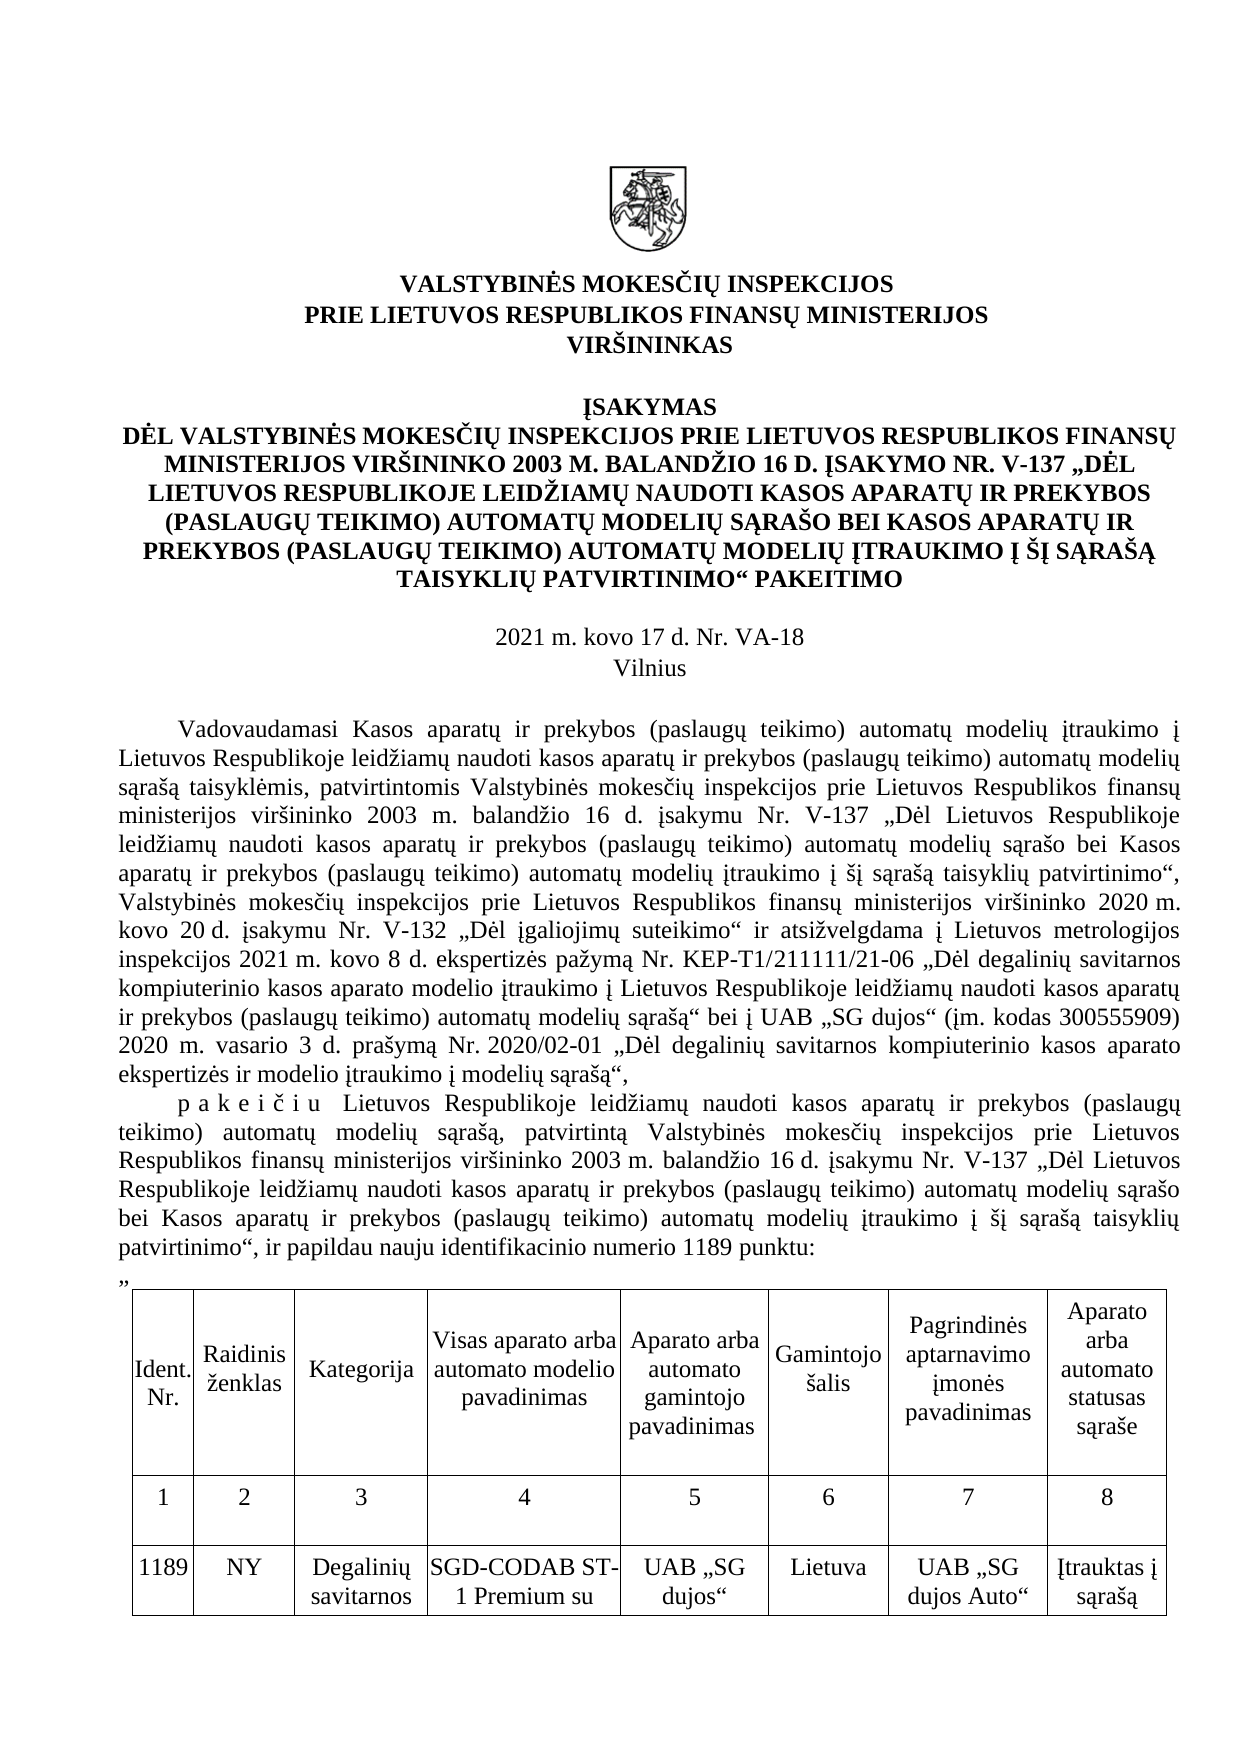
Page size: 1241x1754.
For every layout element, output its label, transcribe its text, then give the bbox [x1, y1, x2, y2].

text VALSTYBINĖS MOKESČIŲ INSPEKCIJOS PRIE LIETUVOS RESPUBLIKOS FINANSŲ MINISTERIJOS VIRŠININKAS [118, 269, 1181, 359]
text Vilnius [118, 653, 1181, 681]
table_header Gamintojo šalis [769, 1290, 888, 1474]
text DĖL VALSTYBINĖS MOKESČIŲ INSPEKCIJOS PRIE LIETUVOS RESPUBLIKOS FINANSŲ MINISTERIJOS VIRŠININKO 2003 M. BALANDŽIO 16 D. ĮSAKYMO NR. V-137 „DĖL LIETUVOS RESPUBLIKOJE LEIDŽIAMŲ NAUDOTI KASOS APARATŲ IR PREKYBOS (PASLAUGŲ TEIKIMO) AUTOMATŲ MODELIŲ SĄRAŠO BEI KASOS APARATŲ IR PREKYBOS (PASLAUGŲ TEIKIMO) AUTOMATŲ MODELIŲ ĮTRAUKIMO Į ŠĮ SĄRAŠĄ TAISYKLIŲ PATVIRTINIMO“ PAKEITIMO [118, 421, 1181, 593]
table_cell Įtrauktas į sąrašą [1048, 1546, 1166, 1615]
table_cell Degalinių savitarnos [295, 1546, 427, 1615]
text 2021 m. kovo 17 d. Nr. VA-18 [118, 622, 1181, 651]
text ĮSAKYMAS [118, 392, 1181, 421]
table_cell 7 [889, 1476, 1047, 1545]
table_header Aparato arba automato gamintojo pavadinimas [621, 1290, 768, 1474]
table_cell SGD-CODAB ST-1 Premium su [428, 1546, 620, 1615]
table_header Raidinis ženklas [194, 1290, 294, 1474]
table_cell UAB „SG dujos“ [621, 1546, 768, 1615]
table_cell NY [194, 1546, 294, 1615]
table_header Aparato arba automato statusas sąraše [1048, 1290, 1166, 1474]
table_cell 6 [769, 1476, 888, 1545]
table_header Kategorija [295, 1290, 427, 1474]
table_header Visas aparato arba automato modelio pavadinimas [428, 1290, 620, 1474]
text pakeičiu Lietuvos Respublikoje leidžiamų naudoti kasos aparatų ir prekybos (paslaugų teikimo) automatų modelių sąrašą, patvirtintą Valstybinės mokesčių inspekcijos prie Lietuvos Respublikos finansų ministerijos viršininko 2003 m. balandžio 16 d. įsakymu Nr. V-137 „Dėl Lietuvos Respublikoje leidžiamų naudoti kasos aparatų ir prekybos (paslaugų teikimo) automatų modelių sąrašo bei Kasos aparatų ir prekybos (paslaugų teikimo) automatų modelių įtraukimo į šį sąrašą taisyklių patvirtinimo“, ir papildau nauju identifikacinio numerio 1189 punktu: [118, 1088, 1181, 1260]
table_header Pagrindinės aptarnavimo įmonės pavadinimas [889, 1290, 1047, 1474]
table_cell UAB „SG dujos Auto“ [889, 1546, 1047, 1615]
table_cell 8 [1048, 1476, 1166, 1545]
table_cell 1189 [133, 1546, 193, 1615]
table_cell 4 [428, 1476, 620, 1545]
table_cell 1 [133, 1476, 193, 1545]
table_cell 2 [194, 1476, 294, 1545]
text Vadovaudamasi Kasos aparatų ir prekybos (paslaugų teikimo) automatų modelių įtraukimo į Lietuvos Respublikoje leidžiamų naudoti kasos aparatų ir prekybos (paslaugų teikimo) automatų modelių sąrašą taisyklėmis, patvirtintomis Valstybinės mokesčių inspekcijos prie Lietuvos Respublikos finansų ministerijos viršininko 2003 m. balandžio 16 d. įsakymu Nr. V-137 „Dėl Lietuvos Respublikoje leidžiamų naudoti kasos aparatų ir prekybos (paslaugų teikimo) automatų modelių sąrašo bei Kasos aparatų ir prekybos (paslaugų teikimo) automatų modelių įtraukimo į šį sąrašą taisyklių patvirtinimo“, Valstybinės mokesčių inspekcijos prie Lietuvos Respublikos finansų ministerijos viršininko 2020 m. kovo 20 d. įsakymu Nr. V-132 „Dėl įgaliojimų suteikimo“ ir atsižvelgdama į Lietuvos metrologijos inspekcijos 2021 m. kovo 8 d. ekspertizės pažymą Nr. KEP-T1/211111/21-06 „Dėl degalinių savitarnos kompiuterinio kasos aparato modelio įtraukimo į Lietuvos Respublikoje leidžiamų naudoti kasos aparatų ir prekybos (paslaugų teikimo) automatų modelių sąrašą“ bei į UAB „SG dujos“ (įm. kodas 300555909) 2020 m. vasario 3 d. prašymą Nr. 2020/02-01 „Dėl degalinių savitarnos kompiuterinio kasos aparato ekspertizės ir modelio įtraukimo į modelių sąrašą“, [118, 714, 1181, 1088]
table_cell Lietuva [769, 1546, 888, 1615]
table_cell 5 [621, 1476, 768, 1545]
table_header Ident. Nr. [133, 1290, 193, 1474]
table_cell 3 [295, 1476, 427, 1545]
text „ [118, 1260, 1187, 1289]
